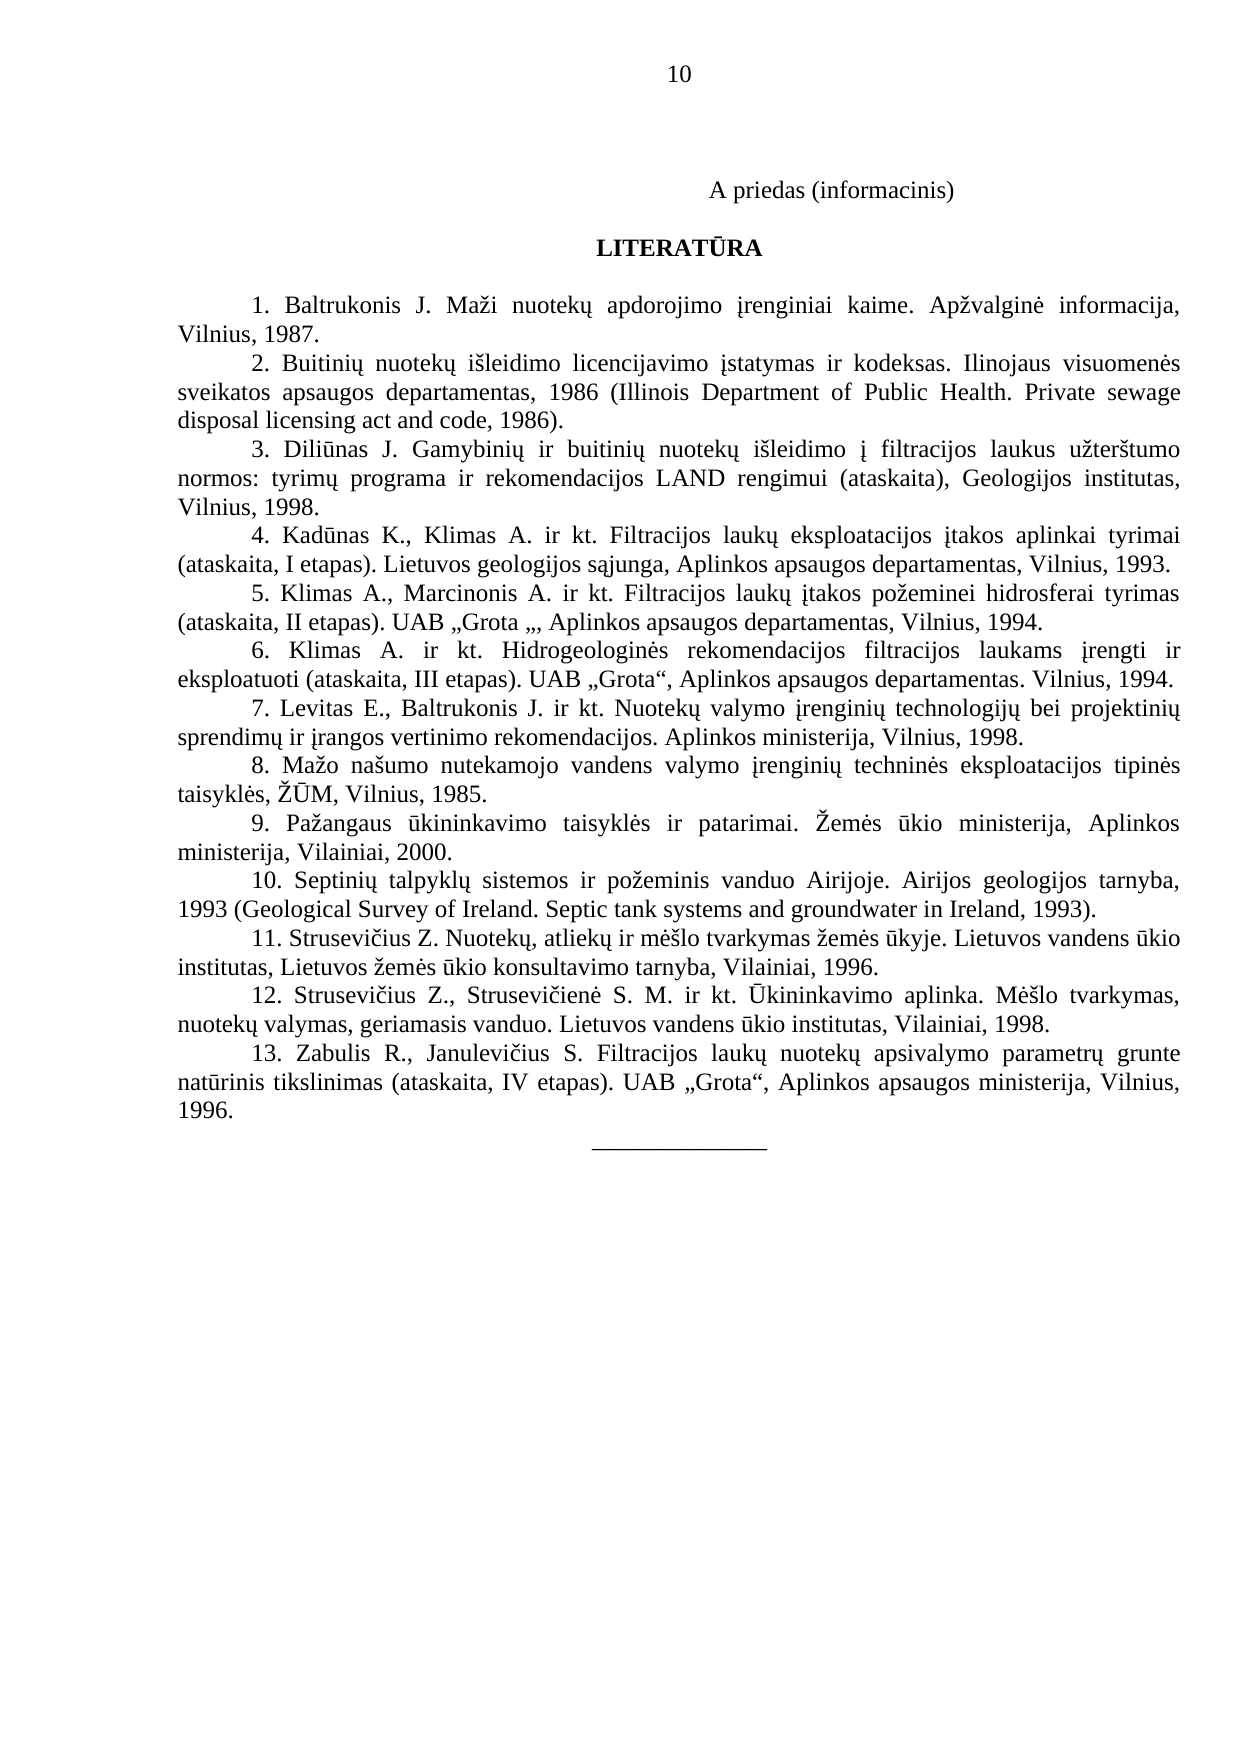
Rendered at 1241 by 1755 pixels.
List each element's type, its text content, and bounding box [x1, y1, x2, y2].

text 10. Septinių talpyklų sistemos ir požeminis vanduo Airijoje. Airijos geologijos tarnyba, 1993 (Geological Survey of Ireland. Septic tank systems and groundwater in Ireland, 1993). [177, 866, 1181, 923]
text 7. Levitas E., Baltrukonis J. ir kt. Nuotekų valymo įrenginių technologijų bei projektinių sprendimų ir įrangos vertinimo rekomendacijos. Aplinkos ministerija, Vilnius, 1998. [177, 693, 1181, 751]
text 6. Klimas A. ir kt. Hidrogeologinės rekomendacijos filtracijos laukams įrengti ir eksploatuoti (ataskaita, III etapas). UAB „Grota“, Aplinkos apsaugos departamentas. Vilnius, 1994. [177, 636, 1181, 693]
text 12. Strusevičius Z., Strusevičienė S. M. ir kt. Ūkininkavimo aplinka. Mėšlo tvarkymas, nuotekų valymas, geriamasis vanduo. Lietuvos vandens ūkio institutas, Vilainiai, 1998. [177, 981, 1181, 1038]
text 5. Klimas A., Marcinonis A. ir kt. Filtracijos laukų įtakos požeminei hidrosferai tyrimas (ataskaita, II etapas). UAB „Grota „, Aplinkos apsaugos departamentas, Vilnius, 1994. [177, 578, 1181, 636]
text 1. Baltrukonis J. Maži nuotekų apdorojimo įrenginiai kaime. Apžvalginė informacija, Vilnius, 1987. [177, 291, 1181, 348]
text 2. Buitinių nuotekų išleidimo licencijavimo įstatymas ir kodeksas. Ilinojaus visuomenės sveikatos apsaugos departamentas, 1986 (Illinois Department of Public Health. Private sewage disposal licensing act and code, 1986). [177, 348, 1181, 434]
text LITERATŪRA [177, 233, 1181, 262]
text 13. Zabulis R., Janulevičius S. Filtracijos laukų nuotekų apsivalymo parametrų grunte natūrinis tikslinimas (ataskaita, IV etapas). UAB „Grota“, Aplinkos apsaugos ministerija, Vilnius, 1996. [177, 1038, 1181, 1124]
text A priedas (informacinis) [177, 176, 1181, 204]
text 11. Strusevičius Z. Nuotekų, atliekų ir mėšlo tvarkymas žemės ūkyje. Lietuvos vandens ūkio institutas, Lietuvos žemės ūkio konsultavimo tarnyba, Vilainiai, 1996. [177, 923, 1181, 981]
text 9. Pažangaus ūkininkavimo taisyklės ir patarimai. Žemės ūkio ministerija, Aplinkos ministerija, Vilainiai, 2000. [177, 808, 1181, 866]
text 8. Mažo našumo nutekamojo vandens valymo įrenginių techninės eksploatacijos tipinės taisyklės, ŽŪM, Vilnius, 1985. [177, 751, 1181, 808]
text 3. Diliūnas J. Gamybinių ir buitinių nuotekų išleidimo į filtracijos laukus užterštumo normos: tyrimų programa ir rekomendacijos LAND rengimui (ataskaita), Geologijos institutas, Vilnius, 1998. [177, 434, 1181, 521]
text ______________ [177, 1124, 1181, 1153]
text 4. Kadūnas K., Klimas A. ir kt. Filtracijos laukų eksploatacijos įtakos aplinkai tyrimai (ataskaita, I etapas). Lietuvos geologijos sąjunga, Aplinkos apsaugos departamentas, Vilnius, 1993. [177, 521, 1181, 578]
